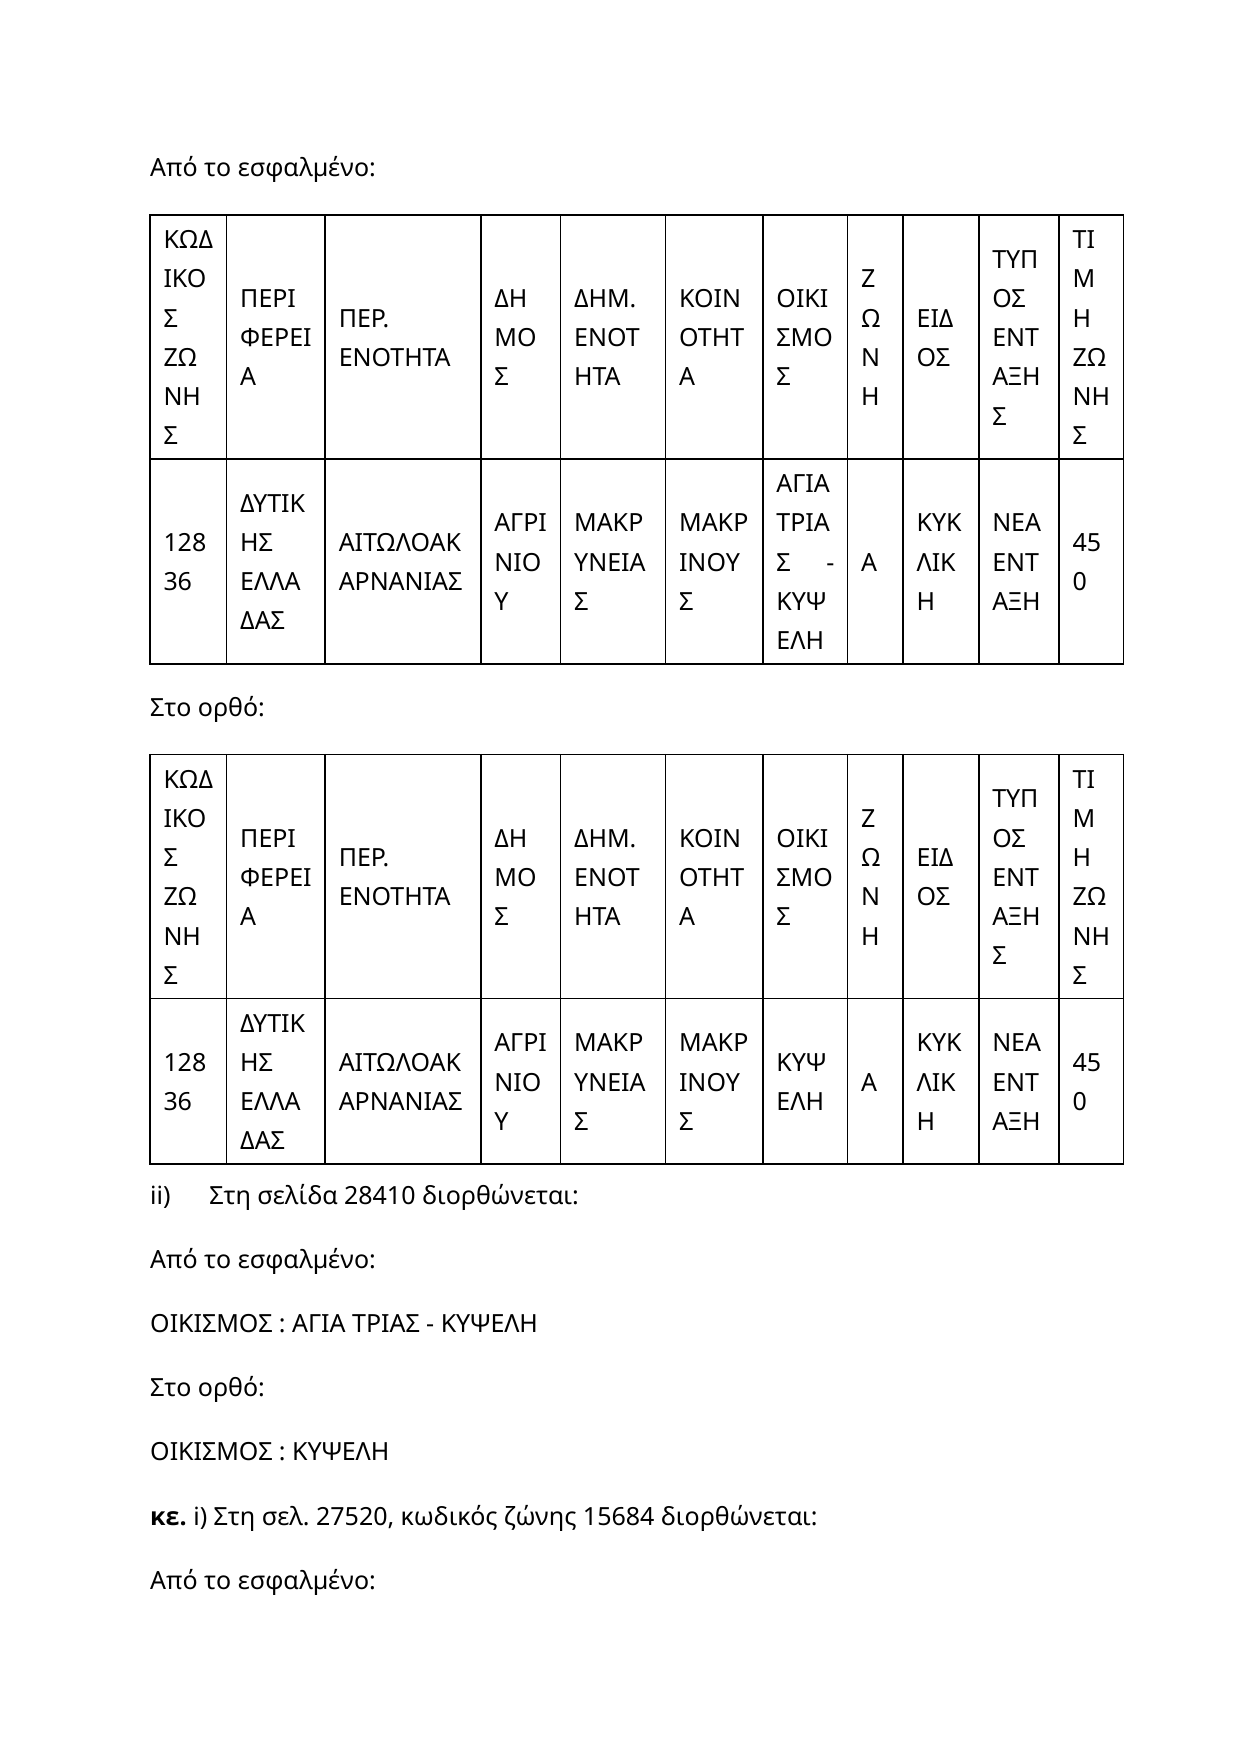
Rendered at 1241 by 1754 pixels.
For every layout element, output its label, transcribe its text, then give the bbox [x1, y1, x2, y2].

table_cell Α [848, 460, 902, 663]
table_header ΚΟΙΝΟΤΗΤΑ [666, 755, 762, 998]
table_header ΔΗΜ. ΕΝΟΤΗΤΑ [561, 216, 665, 458]
table_cell ΑΙΤΩΛΟΑΚΑΡΝΑΝΙΑΣ [326, 999, 480, 1163]
table_header ΠΕΡΙΦΕΡΕΙΑ [227, 755, 324, 998]
table_cell ΔΥΤΙΚΗΣ ΕΛΛΑΔΑΣ [227, 460, 324, 663]
table_header ΠΕΡ. ΕΝΟΤΗΤΑ [326, 755, 480, 998]
table_cell ΑΓΙΑ ΤΡΙΑΣ - ΚΥΨΕΛΗ [764, 460, 847, 663]
table_header ΔΗΜΟΣ [482, 216, 560, 458]
table_cell ΜΑΚΡΙΝΟΥΣ [666, 999, 762, 1163]
table_header ΔΗΜΟΣ [482, 755, 560, 998]
table_header ΟΙΚΙΣΜΟΣ [764, 755, 847, 998]
table_cell 12836 [151, 460, 226, 663]
table_header ΖΩΝΗ [848, 216, 902, 458]
table_header ΤΥΠΟΣ ΕΝΤΑΞΗΣ [980, 755, 1058, 998]
table_header ΤΙΜΗ ΖΩΝΗΣ [1060, 755, 1123, 998]
table_cell ΑΓΡΙΝΙΟΥ [482, 999, 560, 1163]
table_cell ΚΥΨΕΛΗ [764, 999, 847, 1163]
table_cell 450 [1060, 999, 1123, 1163]
table_header ΟΙΚΙΣΜΟΣ [764, 216, 847, 458]
table_header ΚΩΔΙΚΟΣ ΖΩΝΗΣ [151, 755, 226, 998]
table_cell Α [848, 999, 902, 1163]
table_header ΖΩΝΗ [848, 755, 902, 998]
table_header ΔΗΜ. ΕΝΟΤΗΤΑ [561, 755, 665, 998]
table_header ΚΟΙΝΟΤΗΤΑ [666, 216, 762, 458]
table_cell ΜΑΚΡΥΝΕΙΑΣ [561, 460, 665, 663]
table_cell ΑΓΡΙΝΙΟΥ [482, 460, 560, 663]
table_header ΠΕΡ. ΕΝΟΤΗΤΑ [326, 216, 480, 458]
table_cell 450 [1060, 460, 1123, 663]
table_cell ΝΕΑ ΕΝΤΑΞΗ [980, 460, 1058, 663]
text Από το εσφαλμένο: [150, 150, 1090, 184]
text Στο ορθό: [150, 1370, 1090, 1404]
table_cell ΑΙΤΩΛΟΑΚΑΡΝΑΝΙΑΣ [326, 460, 480, 663]
table_header ΚΩΔΙΚΟΣ ΖΩΝΗΣ [151, 216, 226, 458]
table_cell ΚΥΚΛΙΚΗ [904, 999, 978, 1163]
table_cell 12836 [151, 999, 226, 1163]
table_header ΕΙΔΟΣ [904, 216, 978, 458]
table_cell ΜΑΚΡΙΝΟΥΣ [666, 460, 762, 663]
text Από το εσφαλμένο: [150, 1241, 1090, 1276]
table_cell ΜΑΚΡΥΝΕΙΑΣ [561, 999, 665, 1163]
text ΟΙΚΙΣΜΟΣ : ΑΓΙΑ ΤΡΙΑΣ - ΚΥΨΕΛΗ [150, 1306, 1090, 1340]
table_header ΠΕΡΙΦΕΡΕΙΑ [227, 216, 324, 458]
list ii) Στη σελίδα 28410 διορθώνεται: [150, 1177, 1090, 1211]
text κε. i) Στη σελ. 27520, κωδικός ζώνης 15684 διορθώνεται: [150, 1498, 1090, 1532]
table_cell ΚΥΚΛΙΚΗ [904, 460, 978, 663]
table_header ΤΥΠΟΣ ΕΝΤΑΞΗΣ [980, 216, 1058, 458]
text Από το εσφαλμένο: [150, 1562, 1090, 1596]
table_cell ΝΕΑ ΕΝΤΑΞΗ [980, 999, 1058, 1163]
table_header ΤΙΜΗ ΖΩΝΗΣ [1060, 216, 1123, 458]
text Στο ορθό: [150, 689, 1090, 723]
text ΟΙΚΙΣΜΟΣ : ΚΥΨΕΛΗ [150, 1434, 1090, 1468]
table_header ΕΙΔΟΣ [904, 755, 978, 998]
table_cell ΔΥΤΙΚΗΣ ΕΛΛΑΔΑΣ [227, 999, 324, 1163]
